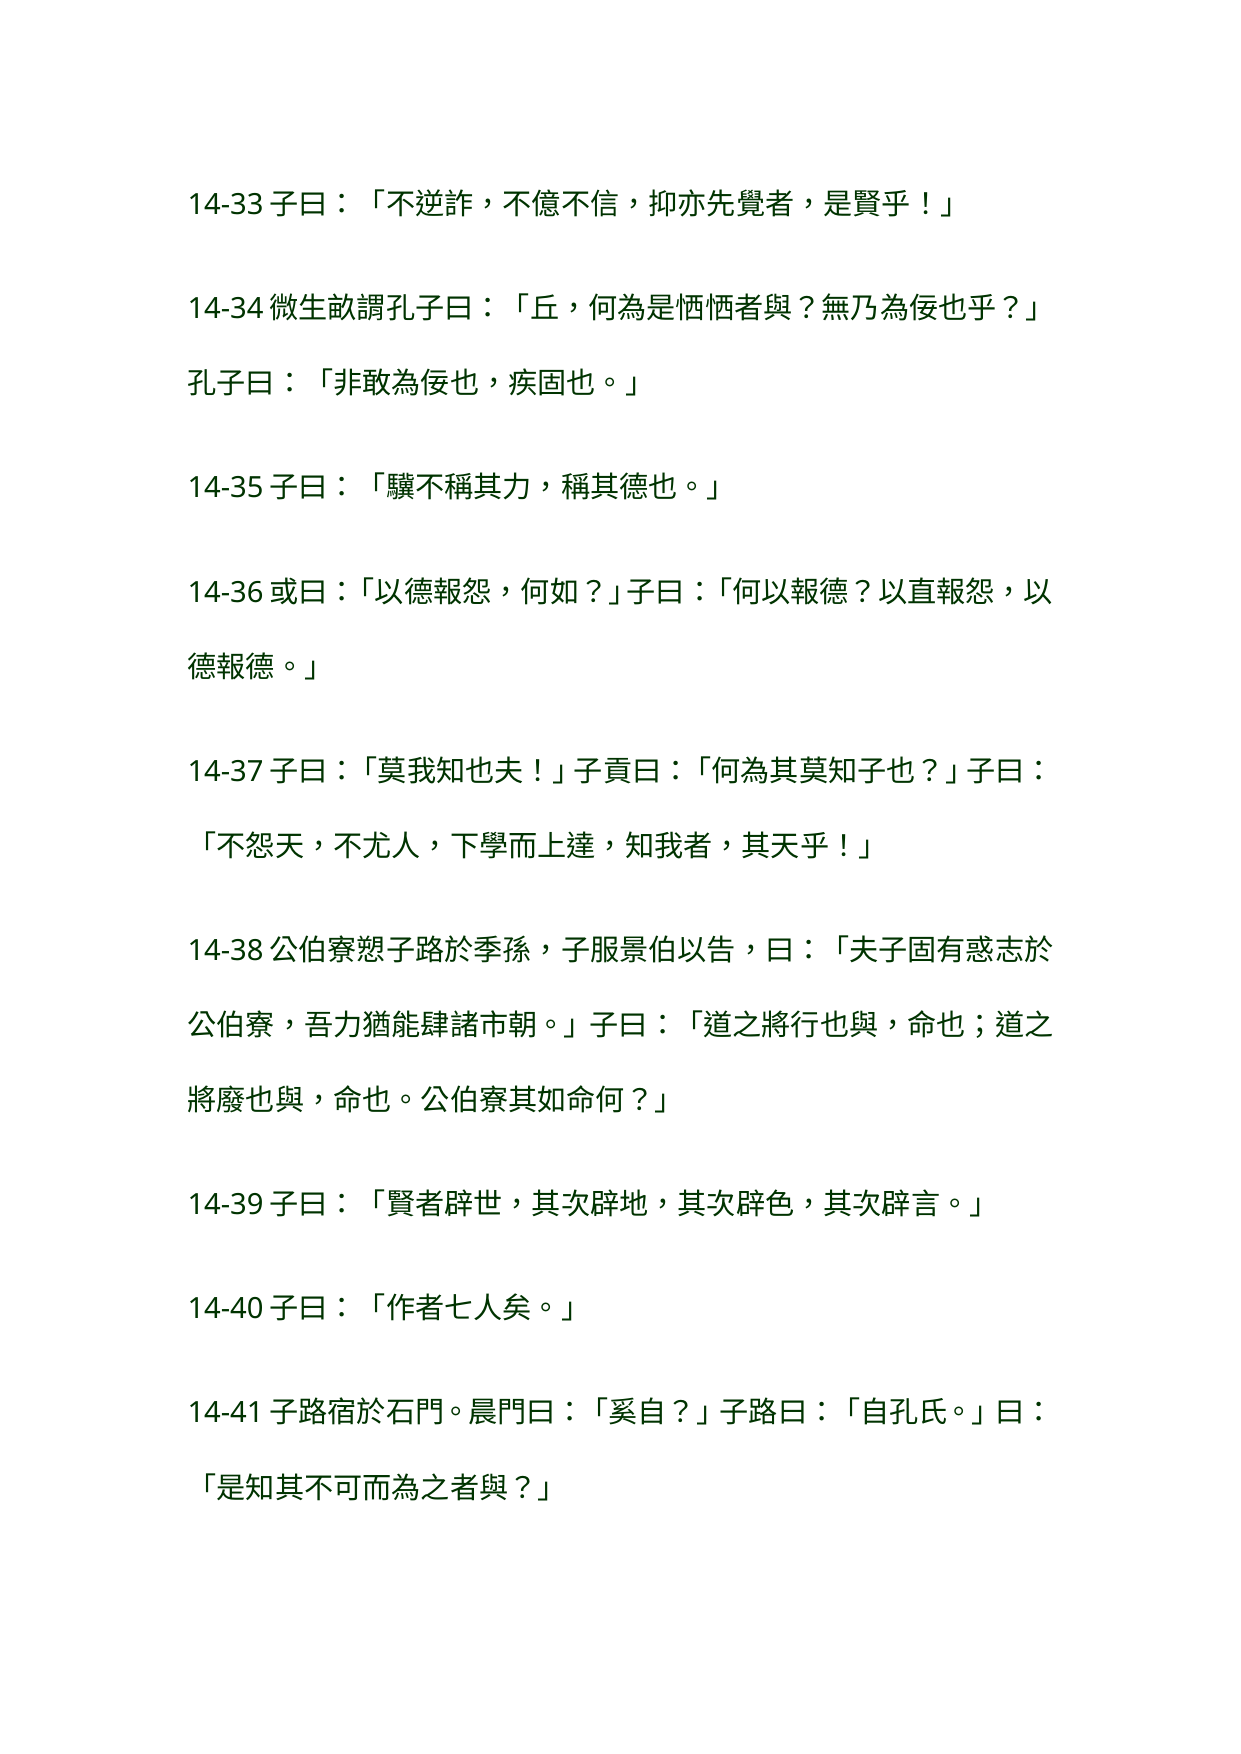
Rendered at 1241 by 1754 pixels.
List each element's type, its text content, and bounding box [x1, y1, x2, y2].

text 14-39子曰：「賢者辟世，其次辟地，其次辟色，其次辟言。」 [187, 1164, 1053, 1239]
text 14-40子曰：「作者七人矣。」 [187, 1269, 1053, 1344]
text 14-35子曰：「驥不稱其力，稱其德也。」 [187, 448, 1053, 523]
text 14-33子曰：「不逆詐，不億不信，抑亦先覺者，是賢乎！」 [187, 164, 1053, 239]
text 14-41子路宿於石門。晨門曰：「奚自？」子路曰：「自孔氏。」曰：「是知其不可而為之者與？」 [187, 1373, 1053, 1523]
text 14-36或曰：「以德報怨，何如？」子曰：「何以報德？以直報怨，以德報德。」 [187, 552, 1053, 702]
text 14-34微生畝謂孔子曰：「丘，何為是恓恓者與？無乃為佞也乎？」孔子曰：「非敢為佞也，疾固也。」 [187, 269, 1053, 419]
text 14-37子曰：「莫我知也夫！」子貢曰：「何為其莫知子也？」子曰：「不怨天，不尤人，下學而上達，知我者，其天乎！」 [187, 731, 1053, 881]
text 14-38公伯寮愬子路於季孫，子服景伯以告，曰：「夫子固有惑志於公伯寮，吾力猶能肆諸市朝。」子曰：「道之將行也與，命也；道之將廢也與，命也。公伯寮其如命何？」 [187, 910, 1053, 1135]
